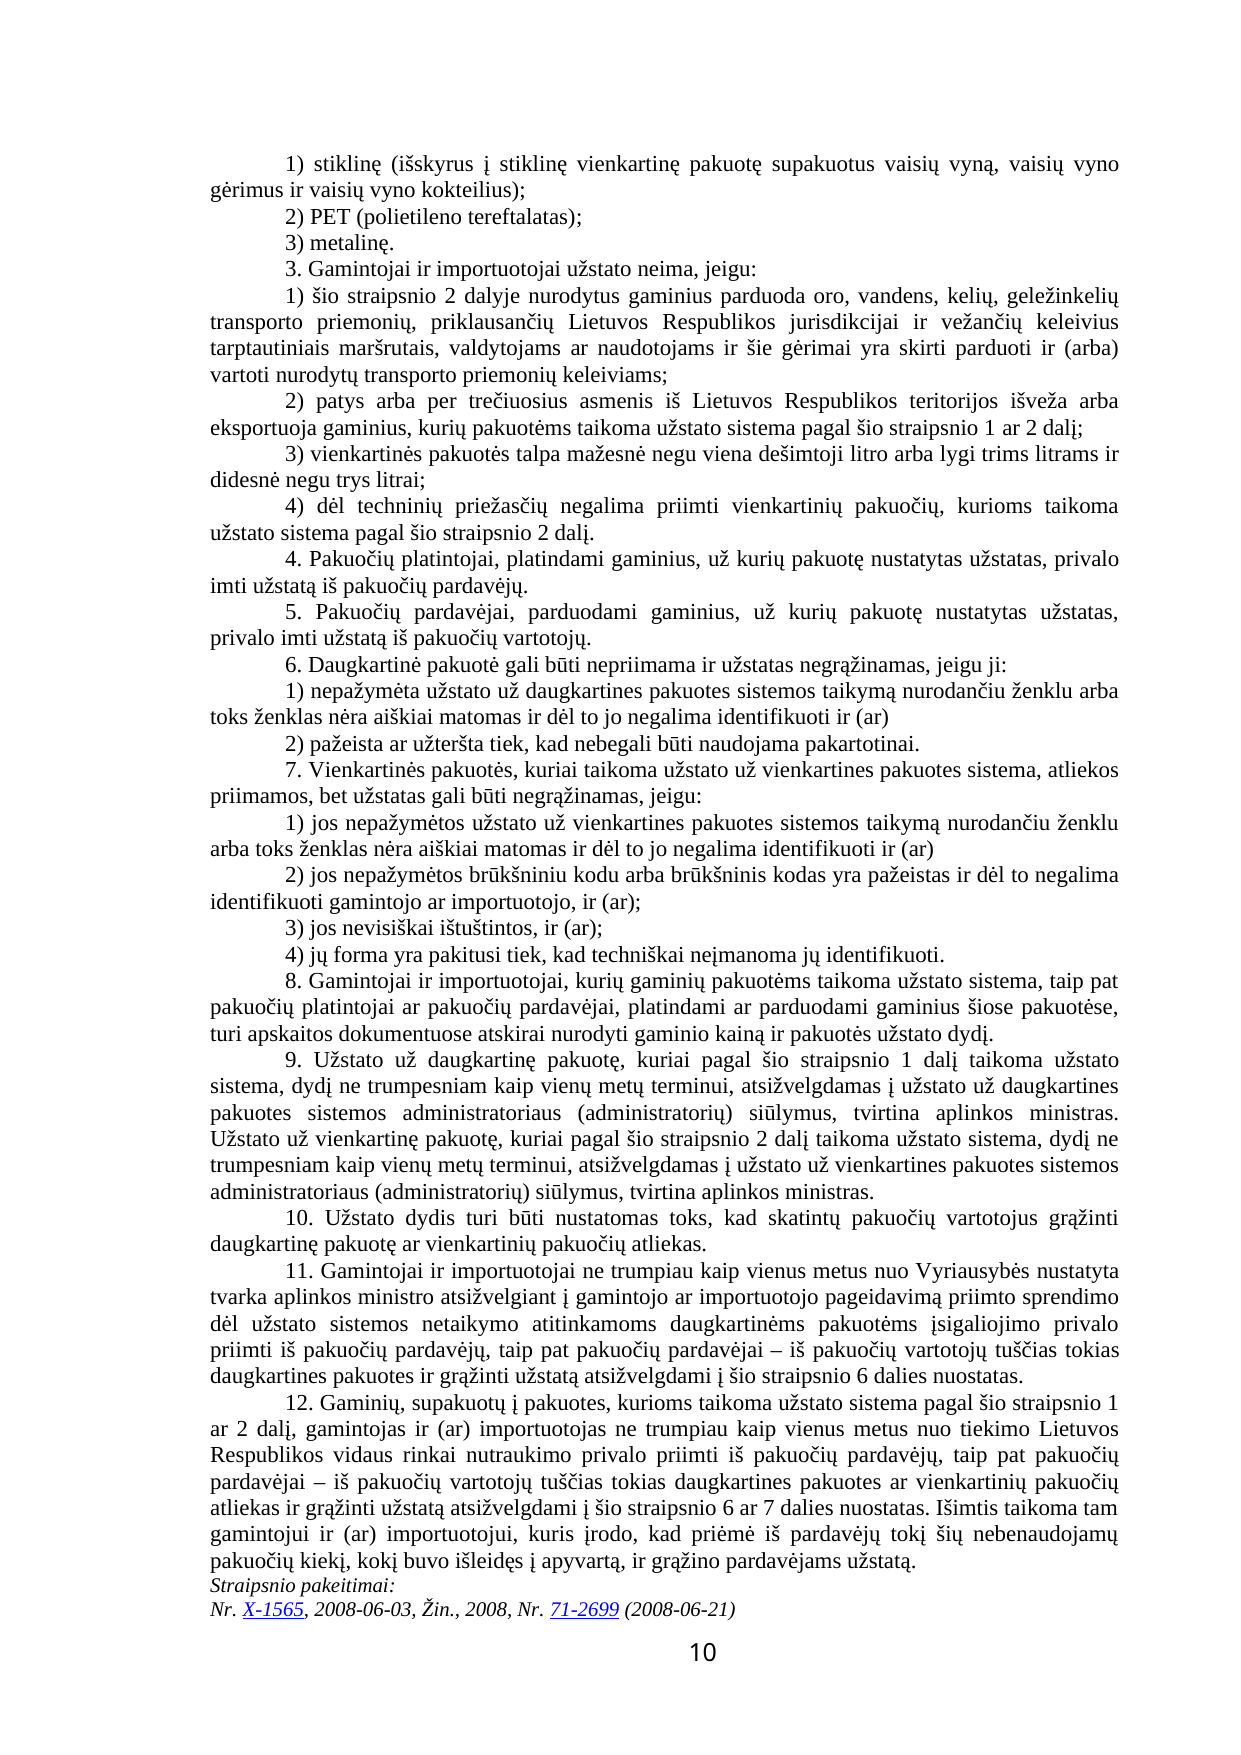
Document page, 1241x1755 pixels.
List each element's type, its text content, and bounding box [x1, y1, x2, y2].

text 10. Užstato dydis turi būti nustatomas toks, kad skatintų pakuočių vartotojus grąžinti daugkartinę pakuotę ar vienkartinių pakuočių atliekas. [210, 1204, 1120, 1257]
text 3) vienkartinės pakuotės talpa mažesnė negu viena dešimtoji litro arba lygi trims litrams ir didesnė negu trys litrai; [210, 440, 1120, 493]
text 9. Užstato už daugkartinę pakuotę, kuriai pagal šio straipsnio 1 dalį taikoma užstato sistema, dydį ne trumpesniam kaip vienų metų terminui, atsižvelgdamas į užstato už daugkartines pakuotes sistemos administratoriaus (administratorių) siūlymus, tvirtina aplinkos ministras. Užstato už vienkartinę pakuotę, kuriai pagal šio straipsnio 2 dalį taikoma užstato sistema, dydį ne trumpesniam kaip vienų metų terminui, atsižvelgdamas į užstato už vienkartines pakuotes sistemos administratoriaus (administratorių) siūlymus, tvirtina aplinkos ministras. [210, 1046, 1120, 1204]
text 1) jos nepažymėtos užstato už vienkartines pakuotes sistemos taikymą nurodančiu ženklu arba toks ženklas nėra aiškiai matomas ir dėl to jo negalima identifikuoti ir (ar) [210, 809, 1120, 862]
text Straipsnio pakeitimai: [210, 1573, 1120, 1597]
text 2) PET (polietileno tereftalatas); [210, 203, 1120, 229]
text 8. Gamintojai ir importuotojai, kurių gaminių pakuotėms taikoma užstato sistema, taip pat pakuočių platintojai ar pakuočių pardavėjai, platindami ar parduodami gaminius šiose pakuotėse, turi apskaitos dokumentuose atskirai nurodyti gaminio kainą ir pakuotės užstato dydį. [210, 967, 1120, 1046]
text Nr. X-1565, 2008-06-03, Žin., 2008, Nr. 71-2699 (2008-06-21) [210, 1597, 1120, 1621]
text 1) stiklinę (išskyrus į stiklinę vienkartinę pakuotę supakuotus vaisių vyną, vaisių vyno gėrimus ir vaisių vyno kokteilius); [210, 150, 1120, 203]
text 2) jos nepažymėtos brūkšniniu kodu arba brūkšninis kodas yra pažeistas ir dėl to negalima identifikuoti gamintojo ar importuotojo, ir (ar); [210, 862, 1120, 914]
text 4) jų forma yra pakitusi tiek, kad techniškai neįmanoma jų identifikuoti. [210, 941, 1120, 967]
text 3) metalinę. [210, 229, 1120, 255]
text 1) nepažymėta užstato už daugkartines pakuotes sistemos taikymą nurodančiu ženklu arba toks ženklas nėra aiškiai matomas ir dėl to jo negalima identifikuoti ir (ar) [210, 677, 1120, 730]
text 1) šio straipsnio 2 dalyje nurodytus gaminius parduoda oro, vandens, kelių, geležinkelių transporto priemonių, priklausančių Lietuvos Respublikos jurisdikcijai ir vežančių keleivius tarptautiniais maršrutais, valdytojams ar naudotojams ir šie gėrimai yra skirti parduoti ir (arba) vartoti nurodytų transporto priemonių keleiviams; [210, 282, 1120, 387]
text 2) pažeista ar užteršta tiek, kad nebegali būti naudojama pakartotinai. [210, 730, 1120, 756]
text 4) dėl techninių priežasčių negalima priimti vienkartinių pakuočių, kurioms taikoma užstato sistema pagal šio straipsnio 2 dalį. [210, 493, 1120, 545]
text 12. Gaminių, supakuotų į pakuotes, kurioms taikoma užstato sistema pagal šio straipsnio 1 ar 2 dalį, gamintojas ir (ar) importuotojas ne trumpiau kaip vienus metus nuo tiekimo Lietuvos Respublikos vidaus rinkai nutraukimo privalo priimti iš pakuočių pardavėjų, taip pat pakuočių pardavėjai – iš pakuočių vartotojų tuščias tokias daugkartines pakuotes ar vienkartinių pakuočių atliekas ir grąžinti užstatą atsižvelgdami į šio straipsnio 6 ar 7 dalies nuostatas. Išimtis taikoma tam gamintojui ir (ar) importuotojui, kuris įrodo, kad priėmė iš pardavėjų tokį šių nebenaudojamų pakuočių kiekį, kokį buvo išleidęs į apyvartą, ir grąžino pardavėjams užstatą. [210, 1389, 1120, 1573]
text 5. Pakuočių pardavėjai, parduodami gaminius, už kurių pakuotę nustatytas užstatas, privalo imti užstatą iš pakuočių vartotojų. [210, 598, 1120, 651]
text 11. Gamintojai ir importuotojai ne trumpiau kaip vienus metus nuo Vyriausybės nustatyta tvarka aplinkos ministro atsižvelgiant į gamintojo ar importuotojo pageidavimą priimto sprendimo dėl užstato sistemos netaikymo atitinkamoms daugkartinėms pakuotėms įsigaliojimo privalo priimti iš pakuočių pardavėjų, taip pat pakuočių pardavėjai – iš pakuočių vartotojų tuščias tokias daugkartines pakuotes ir grąžinti užstatą atsižvelgdami į šio straipsnio 6 dalies nuostatas. [210, 1257, 1120, 1389]
text 2) patys arba per trečiuosius asmenis iš Lietuvos Respublikos teritorijos išveža arba eksportuoja gaminius, kurių pakuotėms taikoma užstato sistema pagal šio straipsnio 1 ar 2 dalį; [210, 387, 1120, 440]
text 3) jos nevisiškai ištuštintos, ir (ar); [210, 914, 1120, 941]
text 4. Pakuočių platintojai, platindami gaminius, už kurių pakuotę nustatytas užstatas, privalo imti užstatą iš pakuočių pardavėjų. [210, 545, 1120, 598]
text 6. Daugkartinė pakuotė gali būti nepriimama ir užstatas negrąžinamas, jeigu ji: [210, 651, 1120, 677]
text 7. Vienkartinės pakuotės, kuriai taikoma užstato už vienkartines pakuotes sistema, atliekos priimamos, bet užstatas gali būti negrąžinamas, jeigu: [210, 756, 1120, 809]
text 3. Gamintojai ir importuotojai užstato neima, jeigu: [210, 255, 1120, 282]
